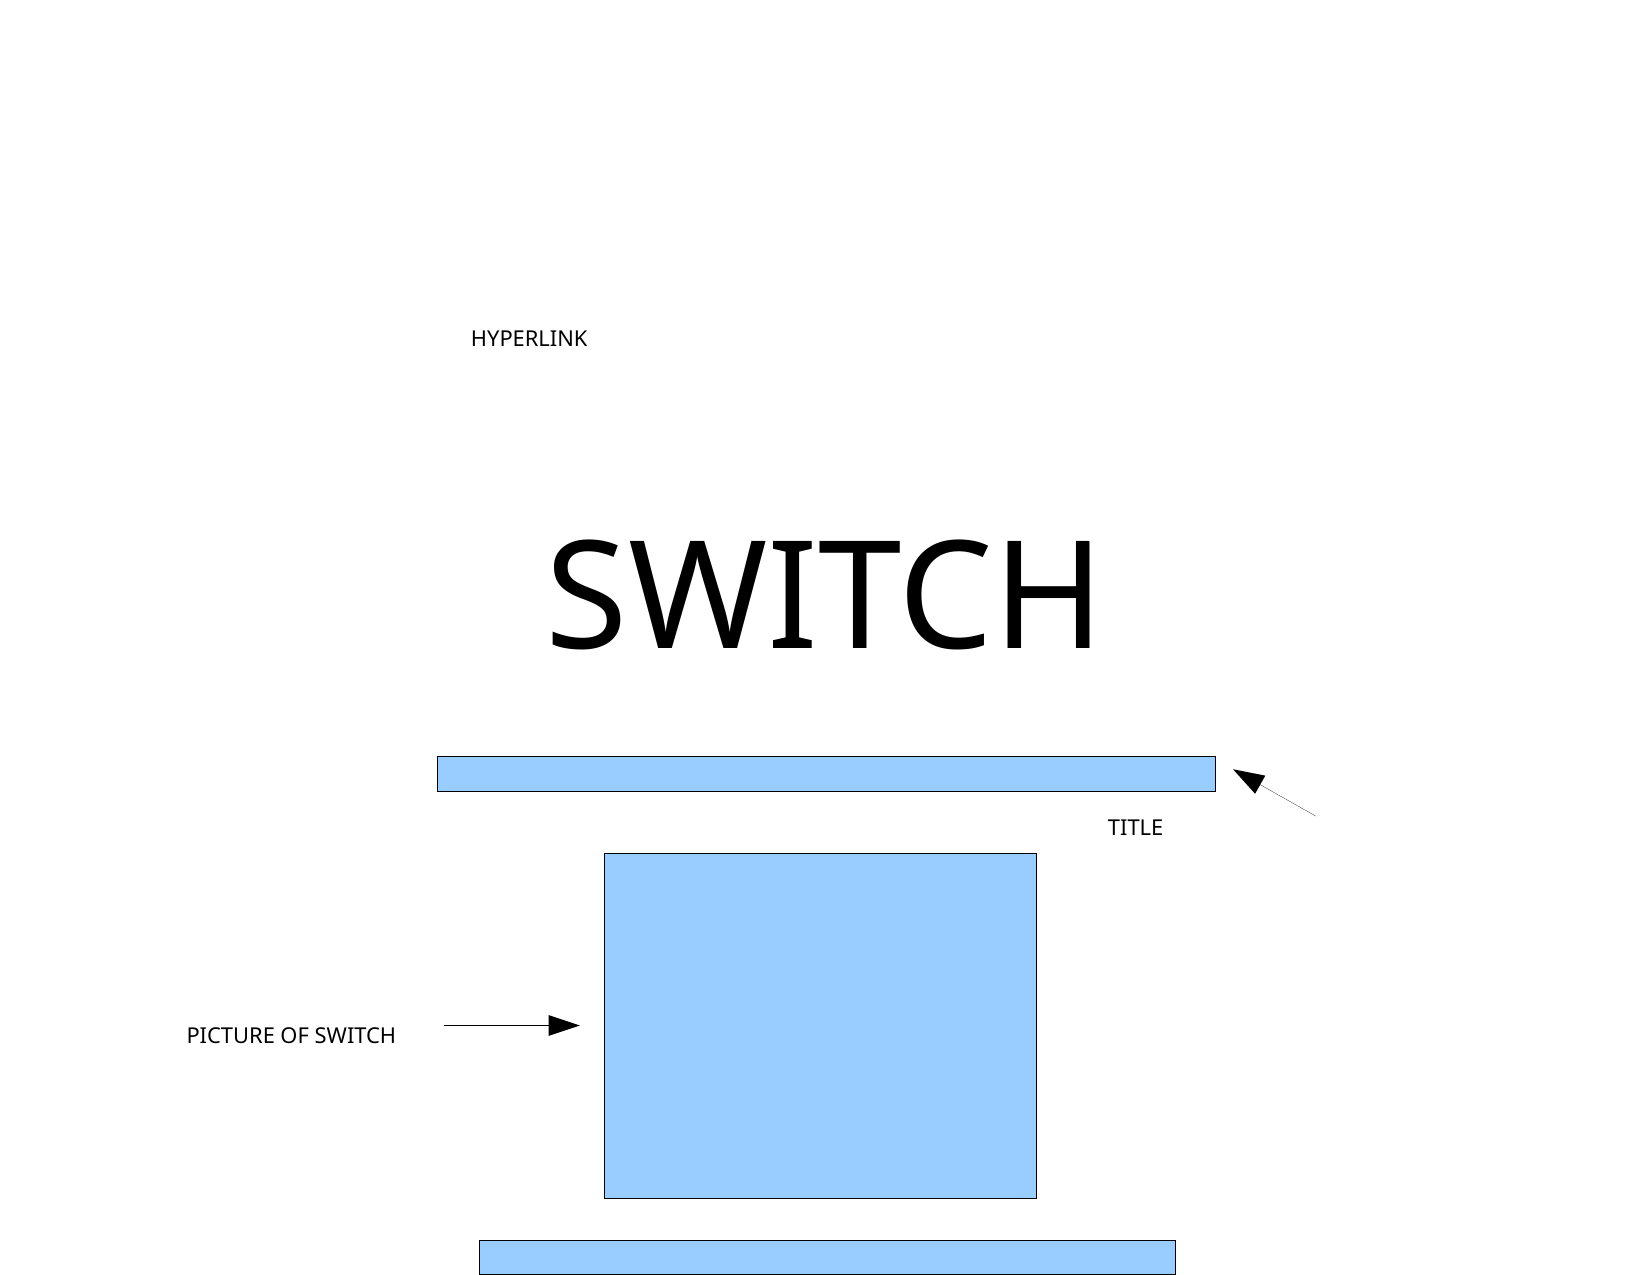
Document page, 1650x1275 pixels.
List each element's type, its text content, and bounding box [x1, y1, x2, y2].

text [1037, 1021, 1532, 1050]
text PICTURE OF SWITCH [118, 1021, 604, 1050]
text TITLE [118, 812, 1532, 842]
text HYPERLINK [118, 322, 1532, 352]
text SWITCH [118, 488, 1532, 693]
